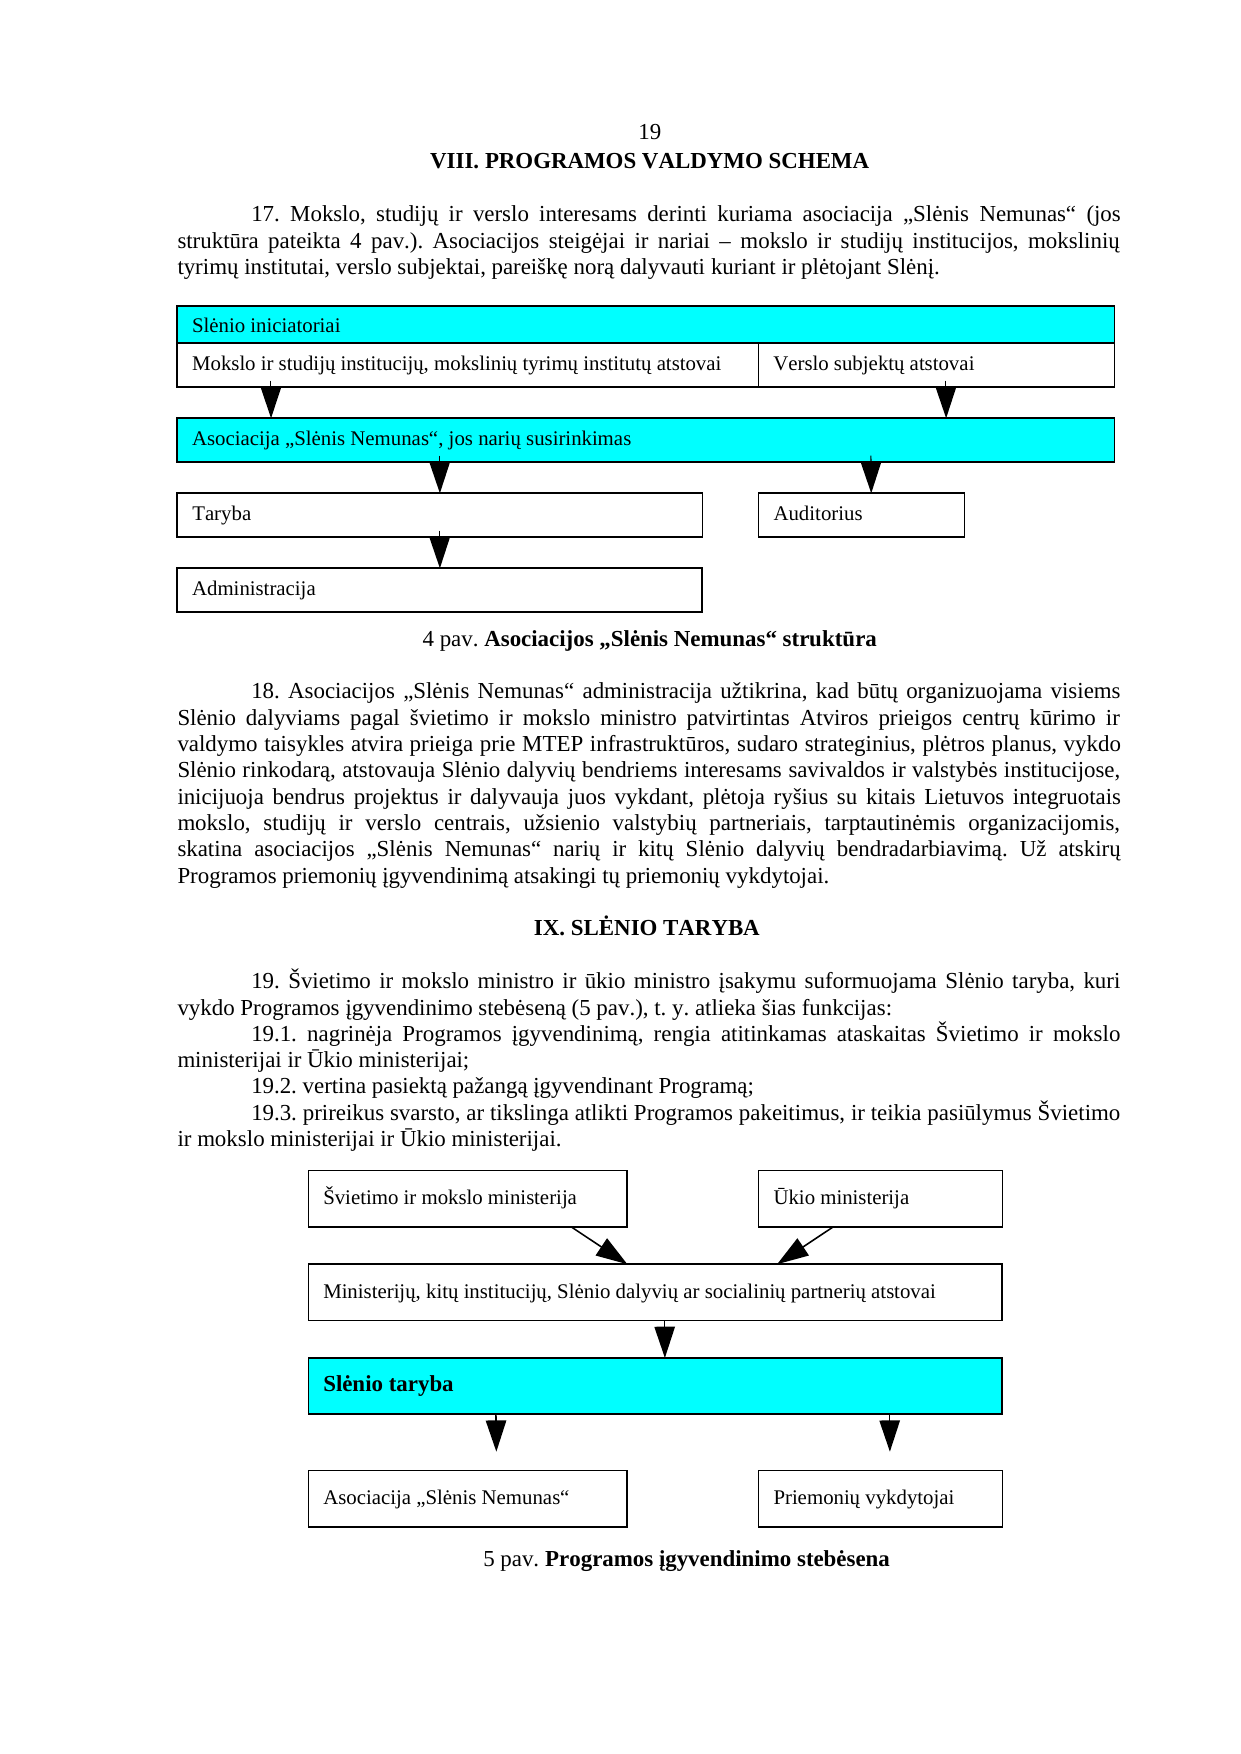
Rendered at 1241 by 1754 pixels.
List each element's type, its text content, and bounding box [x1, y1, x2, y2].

text 17. Mokslo, studijų ir verslo interesams derinti kuriama asociacija „Slėnis Nemunas“ (jos struktūra pateikta 4 pav.). Asociacijos steigėjai ir nariai – mokslo ir studijų institucijos, mokslinių tyrimų institutai, verslo subjektai, pareiškę norą dalyvauti kuriant ir plėtojant Slėnį. [177, 200, 1122, 279]
text VIII. Programos valdymo schema [177, 148, 1122, 174]
text 19.1. nagrinėja Programos įgyvendinimą, rengia atitinkamas ataskaitas Švietimo ir mokslo ministerijai ir Ūkio ministerijai; [177, 1020, 1122, 1073]
text 19.3. prireikus svarsto, ar tikslinga atlikti Programos pakeitimus, ir teikia pasiūlymus Švietimo ir mokslo ministerijai ir Ūkio ministerijai. [177, 1099, 1122, 1152]
text 5 pav. Programos įgyvendinimo stebėsena [177, 1546, 1122, 1572]
text 18. Asociacijos „Slėnis Nemunas“ administracija užtikrina, kad būtų organizuojama visiems Slėnio dalyviams pagal švietimo ir mokslo ministro patvirtintas Atviros prieigos centrų kūrimo ir valdymo taisykles atvira prieiga prie MTEP infrastruktūros, sudaro strateginius, plėtros planus, vykdo Slėnio rinkodarą, atstovauja Slėnio dalyvių bendriems interesams savivaldos ir valstybės institucijose, inicijuoja bendrus projektus ir dalyvauja juos vykdant, plėtoja ryšius su kitais Lietuvos integruotais mokslo, studijų ir verslo centrais, užsienio valstybių partneriais, tarptautinėmis organizacijomis, skatina asociacijos „Slėnis Nemunas“ narių ir kitų Slėnio dalyvių bendradarbiavimą. Už atskirų Programos priemonių įgyvendinimą atsakingi tų priemonių vykdytojai. [177, 677, 1122, 888]
text 19. Švietimo ir mokslo ministro ir ūkio ministro įsakymu suformuojama Slėnio taryba, kuri vykdo Programos įgyvendinimo stebėseną (5 pav.), t. y. atlieka šias funkcijas: [177, 967, 1122, 1020]
text 19.2. vertina pasiektą pažangą įgyvendinant Programą; [177, 1073, 1122, 1099]
text IX. SLĖNIO TARYBA [177, 914, 1122, 941]
text 4 pav. Asociacijos „Slėnis Nemunas“ struktūra [177, 624, 1122, 651]
